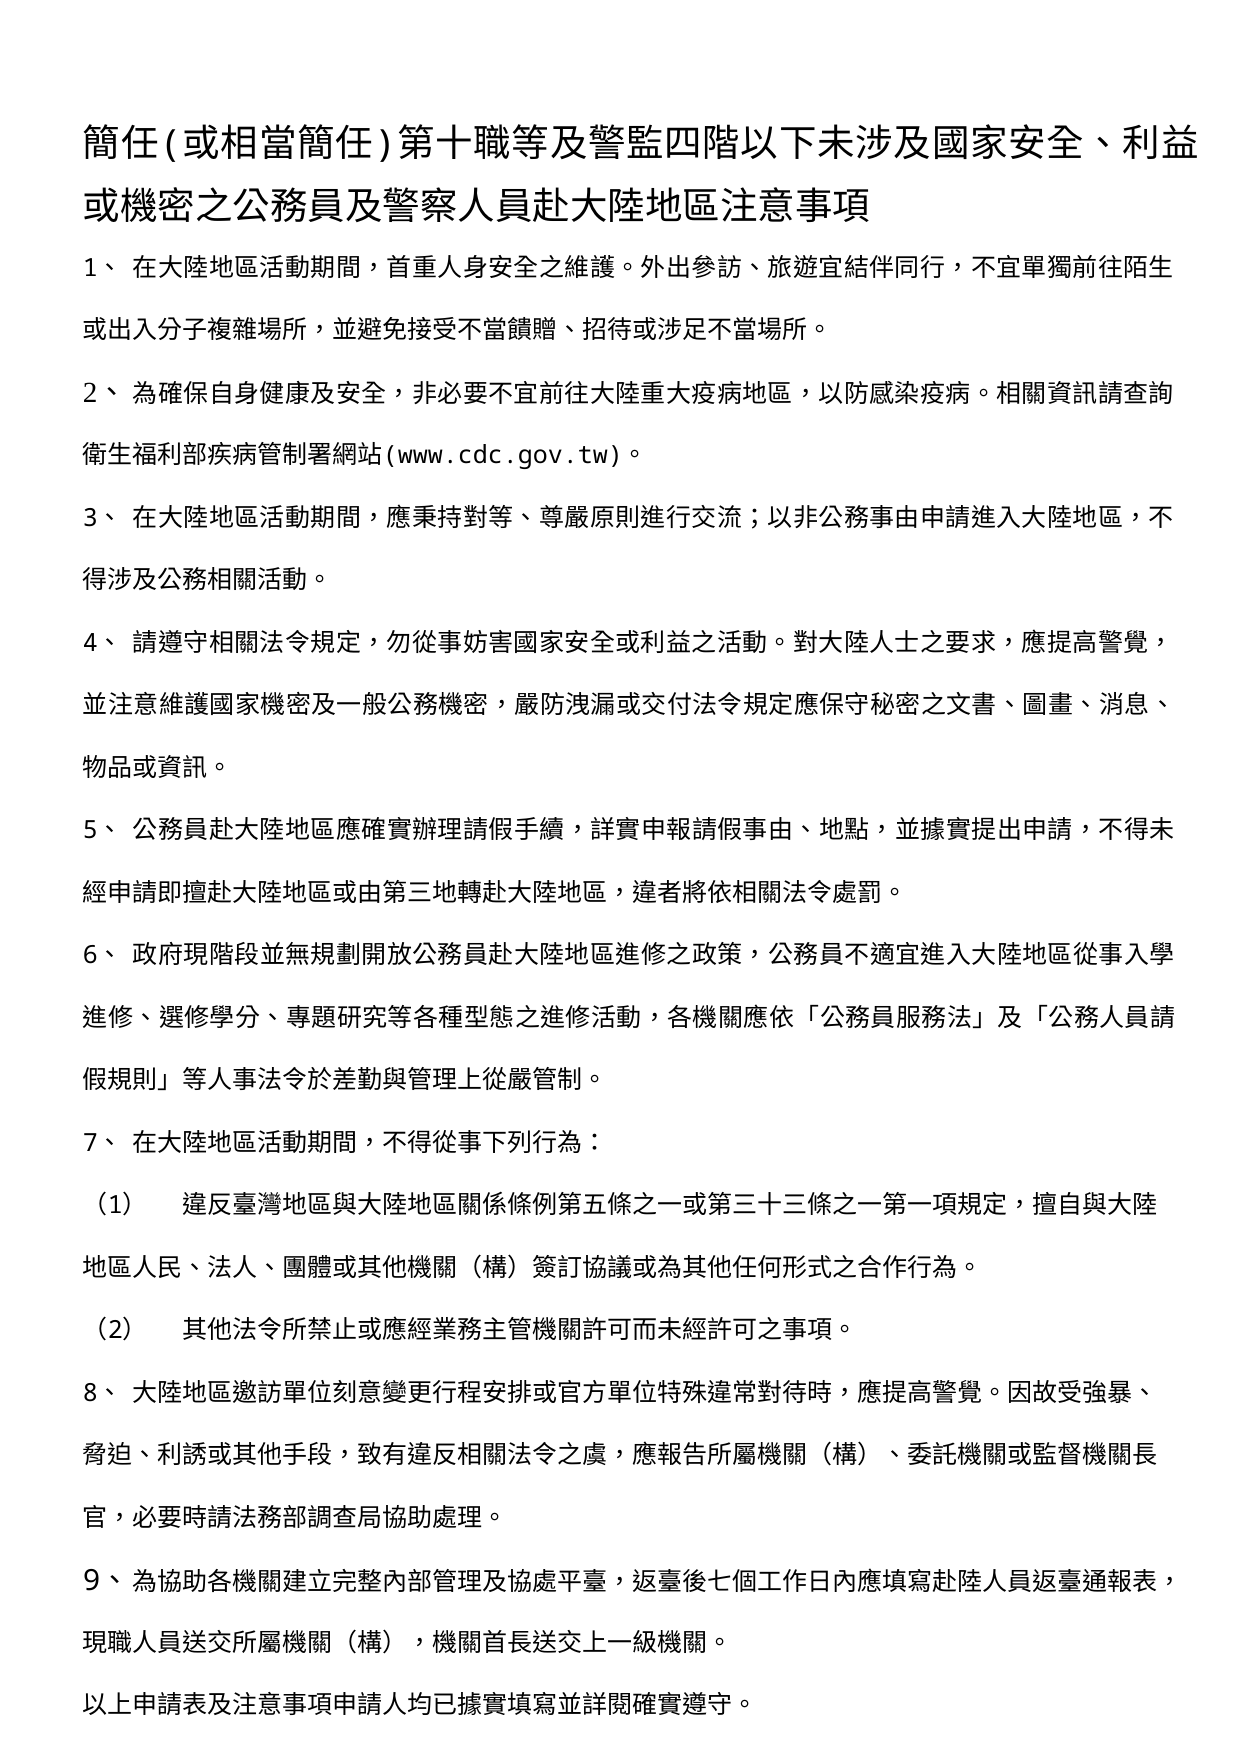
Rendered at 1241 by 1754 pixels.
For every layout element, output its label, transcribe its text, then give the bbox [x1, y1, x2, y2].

list 其他法令所禁止或應經業務主管機關許可而未經許可之事項。 [83, 1286, 1177, 1348]
list 公務員赴大陸地區應確實辦理請假手續，詳實申報請假事由、地點，並據實提出申請，不得未經申請即擅赴大陸地區或由第三地轉赴大陸地區，違者將依相關法令處罰。 [83, 786, 1177, 911]
list 為確保自身健康及安全，非必要不宜前往大陸重大疫病地區，以防感染疫病。相關資訊請查詢衛生福利部疾病管制署網站(www.cdc.gov.tw)。 [83, 348, 1177, 473]
list 為協助各機關建立完整內部管理及協處平臺，返臺後七個工作日內應填寫赴陸人員返臺通報表，現職人員送交所屬機關（構），機關首長送交上一級機關。 [83, 1536, 1177, 1661]
list 在大陸地區活動期間，應秉持對等、尊嚴原則進行交流；以非公務事由申請進入大陸地區，不得涉及公務相關活動。 [83, 473, 1177, 598]
text 以上申請表及注意事項申請人均已據實填寫並詳閱確實遵守。 [83, 1661, 1192, 1723]
list 在大陸地區活動期間，首重人身安全之維護。外出參訪、旅遊宜結伴同行，不宜單獨前往陌生或出入分子複雜場所，並避免接受不當饋贈、招待或涉足不當場所。 [83, 223, 1177, 348]
list 大陸地區邀訪單位刻意變更行程安排或官方單位特殊違常對待時，應提高警覺。因故受強暴、脅迫、利誘或其他手段，致有違反相關法令之虞，應報告所屬機關（構）、委託機關或監督機關長官，必要時請法務部調查局協助處理。 [83, 1348, 1177, 1536]
list 請遵守相關法令規定，勿從事妨害國家安全或利益之活動。對大陸人士之要求，應提高警覺，並注意維護國家機密及一般公務機密，嚴防洩漏或交付法令規定應保守秘密之文書、圖畫、消息、物品或資訊。 [83, 598, 1177, 786]
list 政府現階段並無規劃開放公務員赴大陸地區進修之政策，公務員不適宜進入大陸地區從事入學進修、選修學分、專題研究等各種型態之進修活動，各機關應依「公務員服務法」及「公務人員請假規則」等人事法令於差勤與管理上從嚴管制。 [83, 911, 1177, 1098]
list 違反臺灣地區與大陸地區關係條例第五條之一或第三十三條之一第一項規定，擅自與大陸地區人民、法人、團體或其他機關（構）簽訂協議或為其他任何形式之合作行為。 [83, 1161, 1177, 1286]
text 簡任(或相當簡任)第十職等及警監四階以下未涉及國家安全、利益或機密之公務員及警察人員赴大陸地區注意事項 [83, 98, 1200, 223]
list 在大陸地區活動期間，不得從事下列行為： [83, 1098, 1177, 1161]
